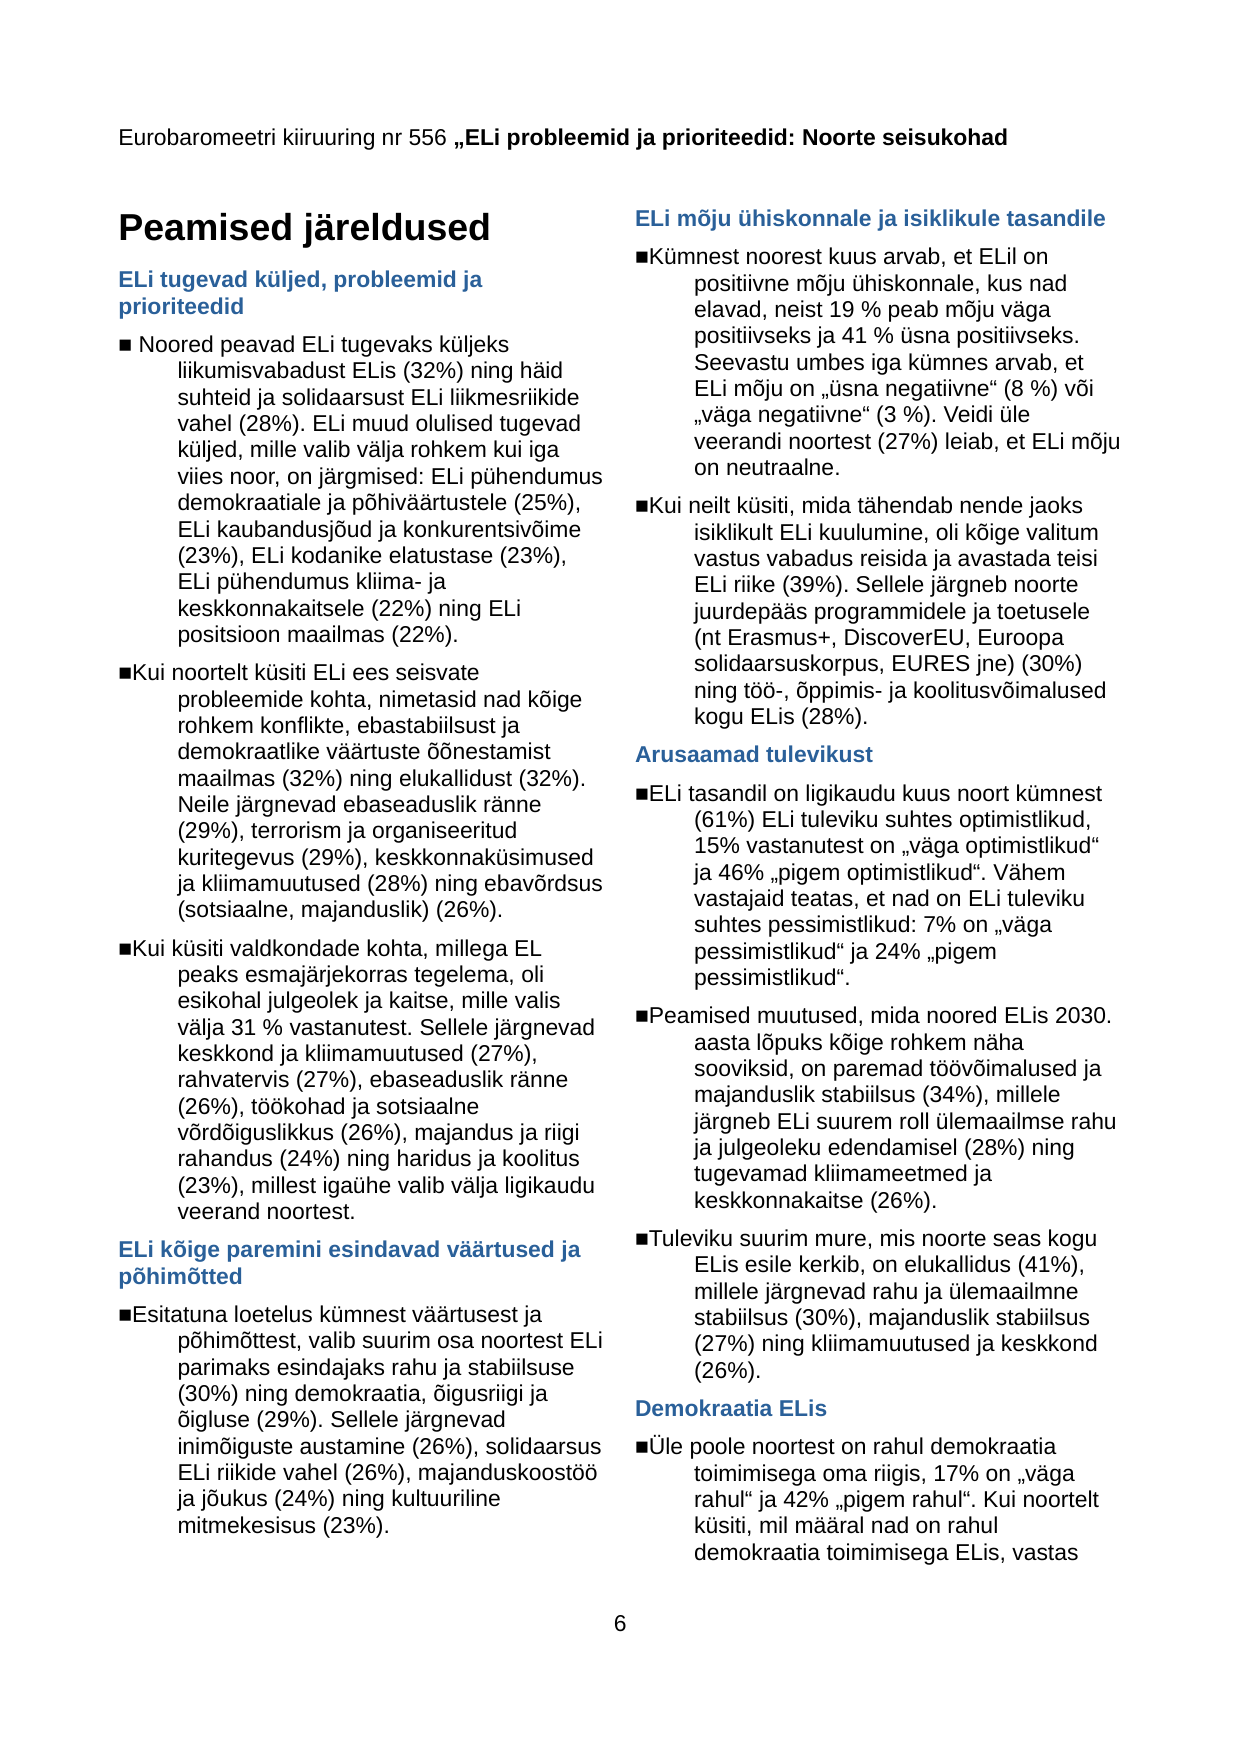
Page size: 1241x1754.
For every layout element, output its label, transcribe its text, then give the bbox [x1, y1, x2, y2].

text ■Kui noortelt küsiti ELi ees seisvate probleemide kohta, nimetasid nad kõige rohkem konflikte, ebastabiilsust ja demokraatlike väärtuste õõnestamist maailmas (32%) ning elukallidust (32%). Neile järgnevad ebaseaduslik ränne (29%), terrorism ja organiseeritud kuritegevus (29%), keskkonnaküsimused ja kliimamuutused (28%) ning ebavõrdsus (sotsiaalne, majanduslik) (26%). [118, 659, 605, 923]
text ■Kümnest noorest kuus arvab, et ELil on positiivne mõju ühiskonnale, kus nad elavad, neist 19 % peab mõju väga positiivseks ja 41 % üsna positiivseks. Seevastu umbes iga kümnes arvab, et ELi mõju on „üsna negatiivne“ (8 %) või „väga negatiivne“ (3 %). Veidi üle veerandi noortest (27%) leiab, et ELi mõju on neutraalne. [635, 243, 1122, 480]
text ■Üle poole noortest on rahul demokraatia toimimisega oma riigis, 17% on „väga rahul“ ja 42% „pigem rahul“. Kui noortelt küsiti, mil määral nad on rahul demokraatia toimimisega ELis, vastas [635, 1433, 1122, 1565]
text ■Peamised muutused, mida noored ELis 2030. aasta lõpuks kõige rohkem näha sooviksid, on paremad töövõimalused ja majanduslik stabiilsus (34%), millele järgneb ELi suurem roll ülemaailmse rahu ja julgeoleku edendamisel (28%) ning tugevamad kliimameetmed ja keskkonnakaitse (26%). [635, 1002, 1122, 1213]
text ■Kui küsiti valdkondade kohta, millega EL peaks esmajärjekorras tegelema, oli esikohal julgeolek ja kaitse, mille valis välja 31 % vastanutest. Sellele järgnevad keskkond ja kliimamuutused (27%), rahvatervis (27%), ebaseaduslik ränne (26%), töökohad ja sotsiaalne võrdõiguslikkus (26%), majandus ja riigi rahandus (24%) ning haridus ja koolitus (23%), millest igaühe valib välja ligikaudu veerand noortest. [118, 934, 605, 1224]
text ■Kui neilt küsiti, mida tähendab nende jaoks isiklikult ELi kuulumine, oli kõige valitum vastus vabadus reisida ja avastada teisi ELi riike (39%). Sellele järgneb noorte juurdepääs programmidele ja toetusele (nt Erasmus+, DiscoverEU, Euroopa solidaarsuskorpus, EURES jne) (30%) ning töö-, õppimis- ja koolitusvõimalused kogu ELis (28%). [635, 492, 1122, 729]
text ELi mõju ühiskonnale ja isiklikule tasandile [635, 205, 1122, 231]
text ELi tugevad küljed, probleemid ja prioriteedid [118, 266, 605, 319]
subtitle Peamised järeldused [118, 205, 605, 248]
text ■Esitatuna loetelus kümnest väärtusest ja põhimõttest, valib suurim osa noortest ELi parimaks esindajaks rahu ja stabiilsuse (30%) ning demokraatia, õigusriigi ja õigluse (29%). Sellele järgnevad inimõiguste austamine (26%), solidaarsus ELi riikide vahel (26%), majanduskoostöö ja jõukus (24%) ning kultuuriline mitmekesisus (23%). [118, 1301, 605, 1538]
text ELi kõige paremini esindavad väärtused ja põhimõtted [118, 1236, 605, 1289]
text ■ELi tasandil on ligikaudu kuus noort kümnest (61%) ELi tuleviku suhtes optimistlikud, 15% vastanutest on „väga optimistlikud“ ja 46% „pigem optimistlikud“. Vähem vastajaid teatas, et nad on ELi tuleviku suhtes pessimistlikud: 7% on „väga pessimistlikud“ ja 24% „pigem pessimistlikud“. [635, 779, 1122, 990]
text ■Tuleviku suurim mure, mis noorte seas kogu ELis esile kerkib, on elukallidus (41%), millele järgnevad rahu ja ülemaailmne stabiilsus (30%), majanduslik stabiilsus (27%) ning kliimamuutused ja keskkond (26%). [635, 1225, 1122, 1383]
text Arusaamad tulevikust [635, 741, 1122, 768]
text Demokraatia ELis [635, 1395, 1122, 1421]
text ■ Noored peavad ELi tugevaks küljeks liikumisvabadust ELis (32%) ning häid suhteid ja solidaarsust ELi liikmesriikide vahel (28%). ELi muud olulised tugevad küljed, mille valib välja rohkem kui iga viies noor, on järgmised: ELi pühendumus demokraatiale ja põhiväärtustele (25%), ELi kaubandusjõud ja konkurentsivõime (23%), ELi kodanike elatustase (23%), ELi pühendumus kliima- ja keskkonnakaitsele (22%) ning ELi positsioon maailmas (22%). [118, 331, 605, 647]
